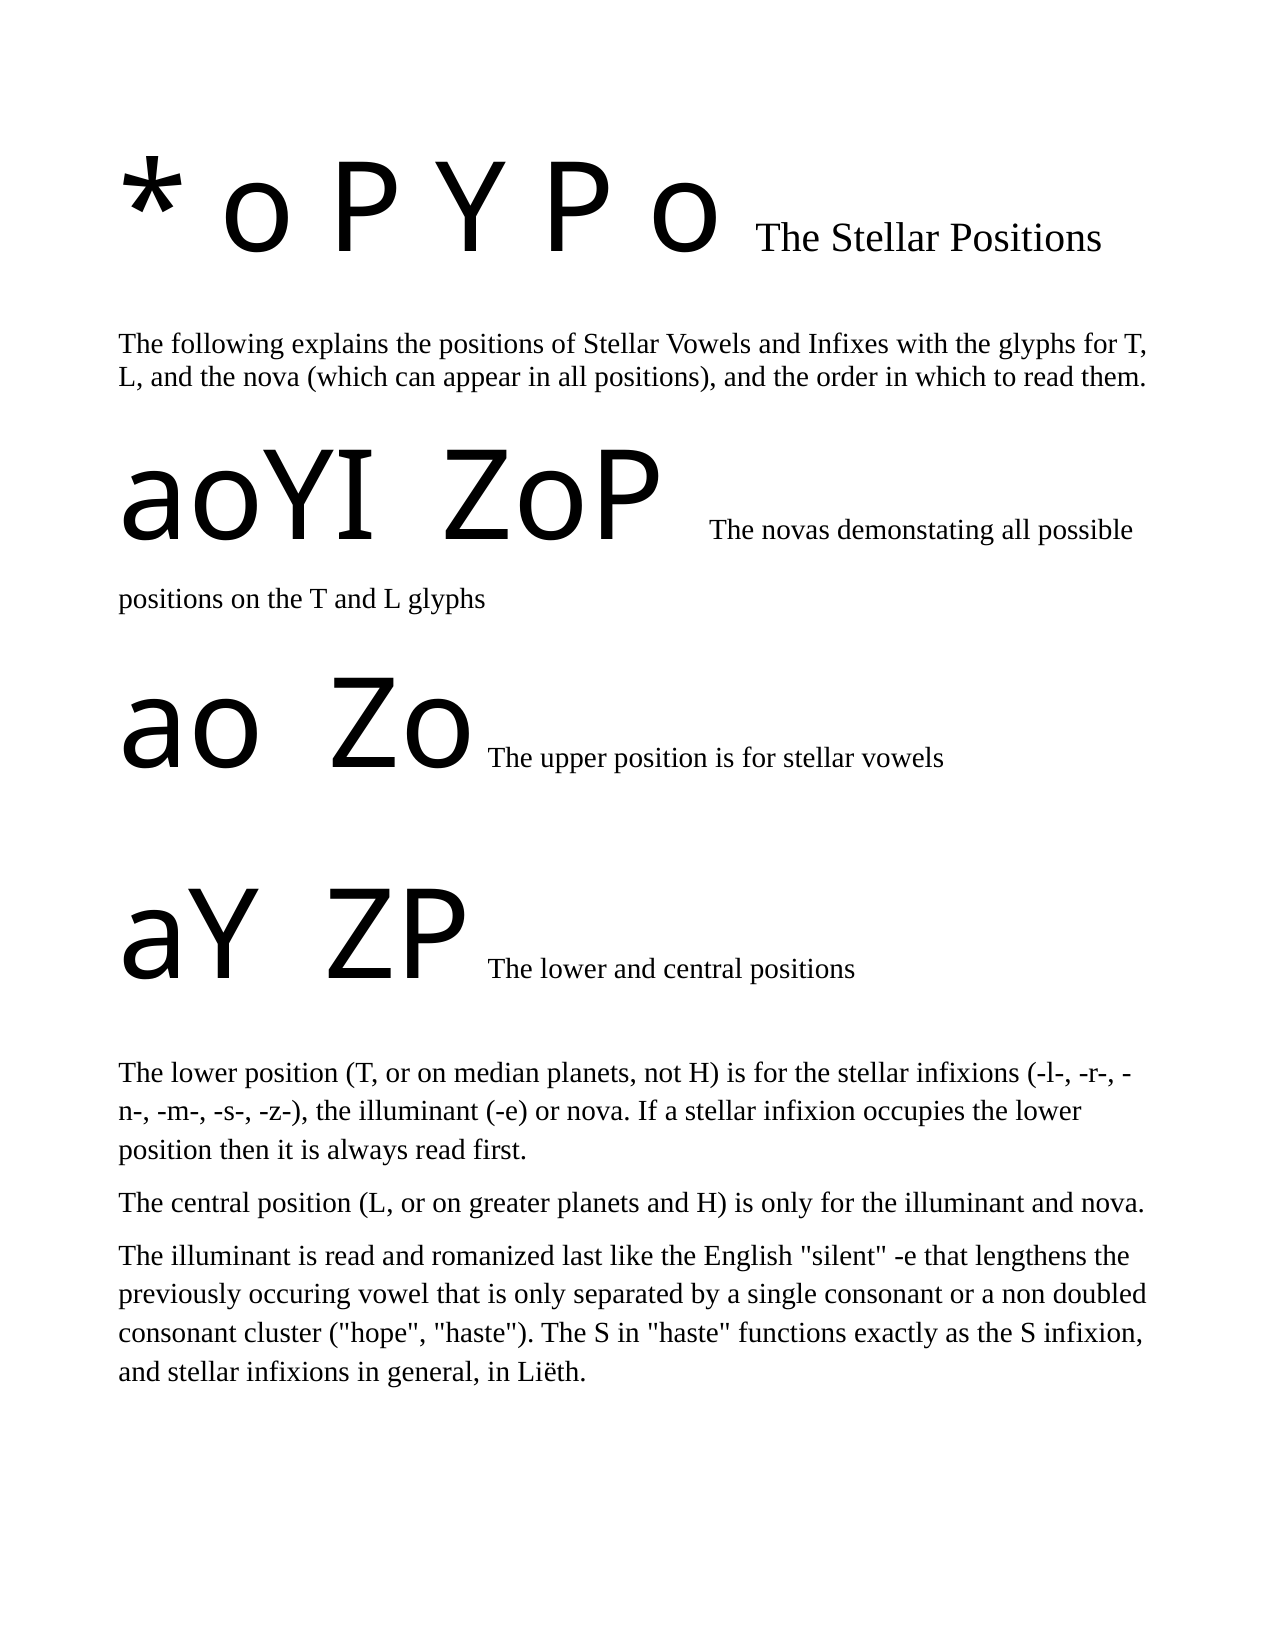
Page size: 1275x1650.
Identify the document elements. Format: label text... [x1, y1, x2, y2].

text ao Zo The upper position is for stellar vowels [118, 634, 1157, 804]
text aY ZP The lower and central positions [118, 844, 1157, 1015]
text The lower position (T, or on median planets, not H) is for the stellar infixions (-l-, -r-, -n-, -m-, -s-, -z-), the illuminant (-e) or nova. If a stellar infixion occupies the lower position then it is always read first. [118, 1055, 1157, 1165]
text The central position (L, or on greater planets and H) is only for the illuminant and nova. [118, 1185, 1157, 1218]
text The illuminant is read and romanized last like the English "silent" -e that lengthens the previously occuring vowel that is only separated by a single consonant or a non doubled consonant cluster ("hope", "haste"). The S in "haste" functions exactly as the S infixion, and stellar infixions in general, in Liëth. [118, 1238, 1157, 1387]
subtitle The following explains the positions of Stellar Vowels and Infixes with the glyphs for T, L, and the nova (which can appear in all positions), and the order in which to read them. [118, 326, 1157, 393]
text aoYI ZoP The novas demonstating all possible positions on the T and L glyphs [118, 406, 1157, 614]
subtitle * o P Y P o The Stellar Positions [118, 118, 1157, 288]
